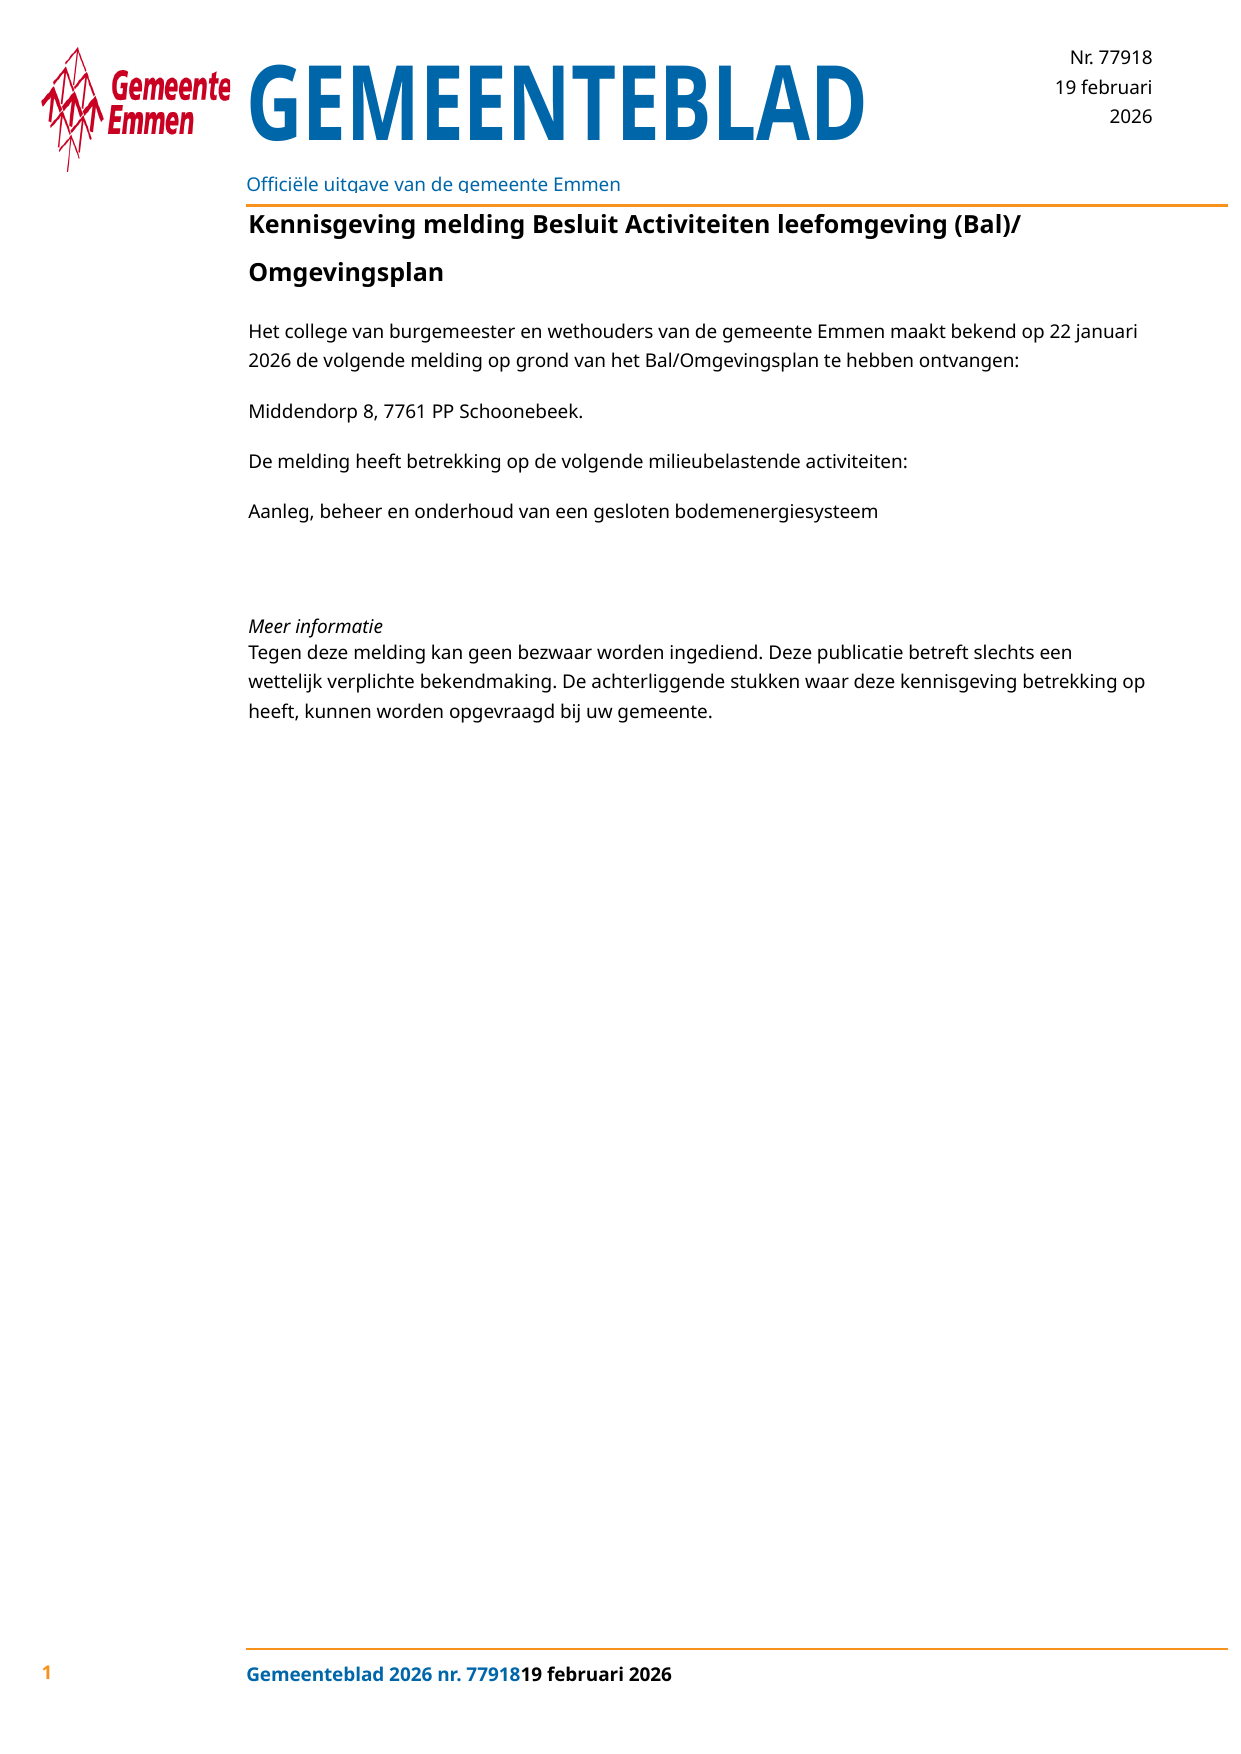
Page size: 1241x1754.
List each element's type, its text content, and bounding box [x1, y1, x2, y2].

text Kennisgeving melding Besluit Activiteiten leefomgeving (Bal)/ Omgevingsplan [248, 207, 1152, 288]
text De melding heeft betrekking op de volgende milieubelastende activiteiten: [248, 448, 1152, 474]
text Middendorp 8, 7761 PP Schoonebeek. [248, 398, 1152, 424]
text Het college van burgemeester en wethouders van de gemeente Emmen maakt bekend op 22 januari 2026 de volgende melding op grond van het Bal/Omgevingsplan te hebben ontvangen: [248, 318, 1152, 373]
text Aanleg, beheer en onderhoud van een gesloten bodemenergiesysteem [248, 499, 1152, 524]
text Meer informatie [248, 613, 1152, 639]
text Tegen deze melding kan geen bezwaar worden ingediend. Deze publicatie betreft slechts een wettelijk verplichte bekendmaking. De achterliggende stukken waar deze kennisgeving betrekking op heeft, kunnen worden opgevraagd bij uw gemeente. [248, 639, 1152, 724]
picture [41, 47, 231, 172]
